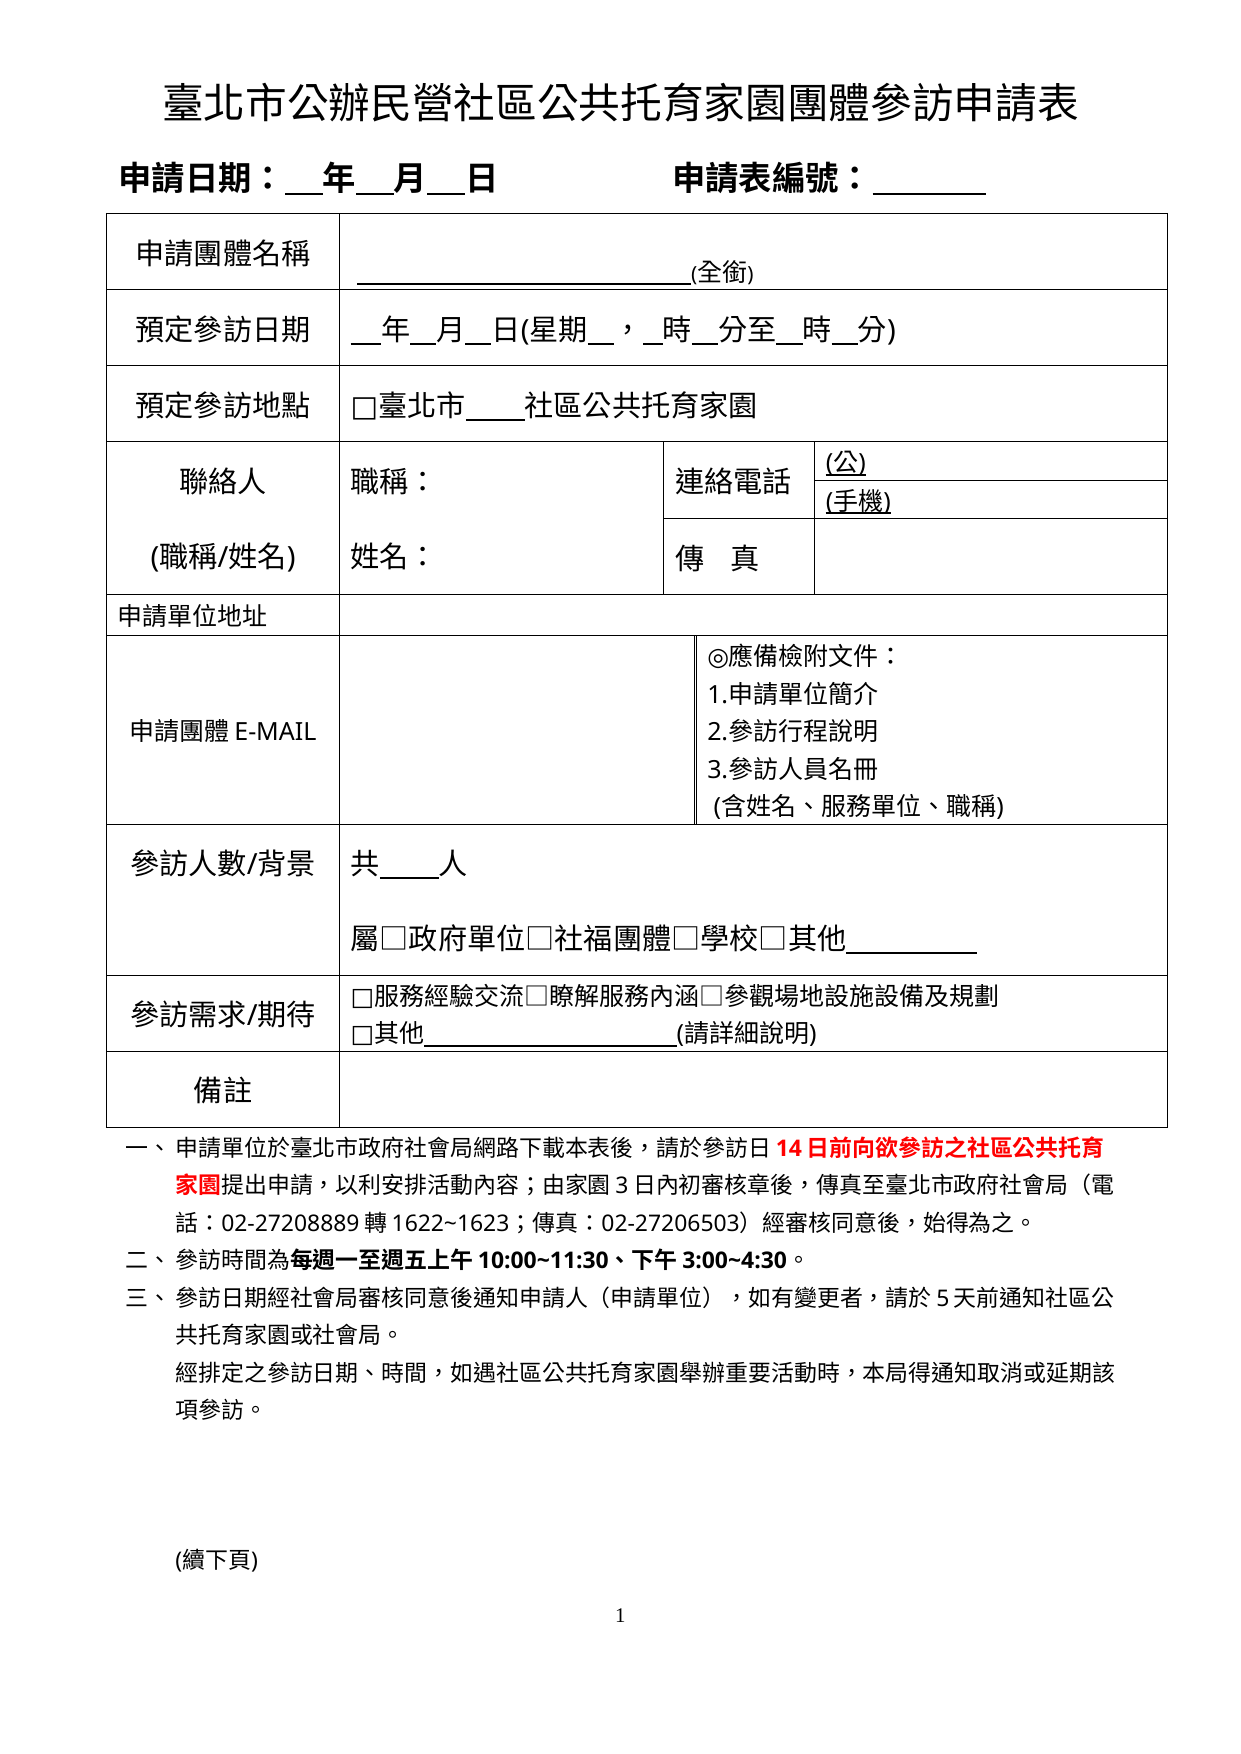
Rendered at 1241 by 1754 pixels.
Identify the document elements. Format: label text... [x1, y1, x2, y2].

list 參訪時間為每週一至週五上午10:00~11:30、下午3:00~4:30。 [125, 1240, 1122, 1278]
table_cell 職稱： 姓名： [340, 442, 663, 594]
table_cell 傳 真 [664, 519, 814, 594]
table_cell 聯絡人 (職稱/姓名) [107, 442, 339, 594]
table_cell □服務經驗交流□瞭解服務內涵□參觀場地設施設備及規劃 □其他 (請詳細說明) [340, 976, 1167, 1051]
table_cell 申請團體E-MAIL [107, 636, 339, 823]
table_cell (公) [815, 442, 1167, 479]
table_cell [340, 595, 1167, 635]
list 申請單位於臺北市政府社會局網路下載本表後，請於參訪日14日前向欲參訪之社區公共托育家園提出申請，以利安排活動內容；由家園3日內初審核章後，傳真至臺北市政府社會局（電話：02-27208889轉1622~1623；傳真：02-27206503）經審核同意後，始得為之。 [125, 1128, 1122, 1240]
table_cell 連絡電話 [664, 442, 814, 518]
table_cell 年 月 日(星期 ， 時 分至 時 分) [340, 290, 1167, 365]
table_cell [340, 636, 694, 823]
table_cell 預定參訪日期 [107, 290, 339, 365]
table_header (全銜) [340, 214, 1167, 289]
text 申請日期： 年 月 日 申請表編號： [118, 138, 1122, 213]
table_cell 共 人 屬□政府單位□社福團體□學校□其他 [340, 825, 1167, 974]
text (續下頁) [175, 1540, 1122, 1578]
table_cell □臺北市 社區公共托育家園 [340, 366, 1167, 441]
list 參訪日期經社會局審核同意後通知申請人（申請單位），如有變更者，請於5天前通知社區公共托育家園或社會局。 [125, 1278, 1122, 1353]
table_cell [340, 1052, 1167, 1127]
table_cell [815, 519, 1167, 594]
table_cell 申請單位地址 [107, 595, 339, 635]
table_cell ◎應備檢附文件： 1.申請單位簡介 2.參訪行程說明 3.參訪人員名冊 (含姓名、服務單位、職稱) [697, 636, 1167, 823]
table_cell 參訪需求/期待 [107, 976, 339, 1051]
table_cell 預定參訪地點 [107, 366, 339, 441]
table_header 申請團體名稱 [107, 214, 339, 289]
table_cell (手機) [815, 481, 1167, 518]
text 經排定之參訪日期、時間，如遇社區公共托育家園舉辦重要活動時，本局得通知取消或延期該項參訪。 [175, 1353, 1122, 1428]
text 臺北市公辦民營社區公共托育家園團體參訪申請表 [118, 63, 1122, 138]
table_cell 備註 [107, 1052, 339, 1127]
table_cell 參訪人數/背景 [107, 825, 339, 974]
